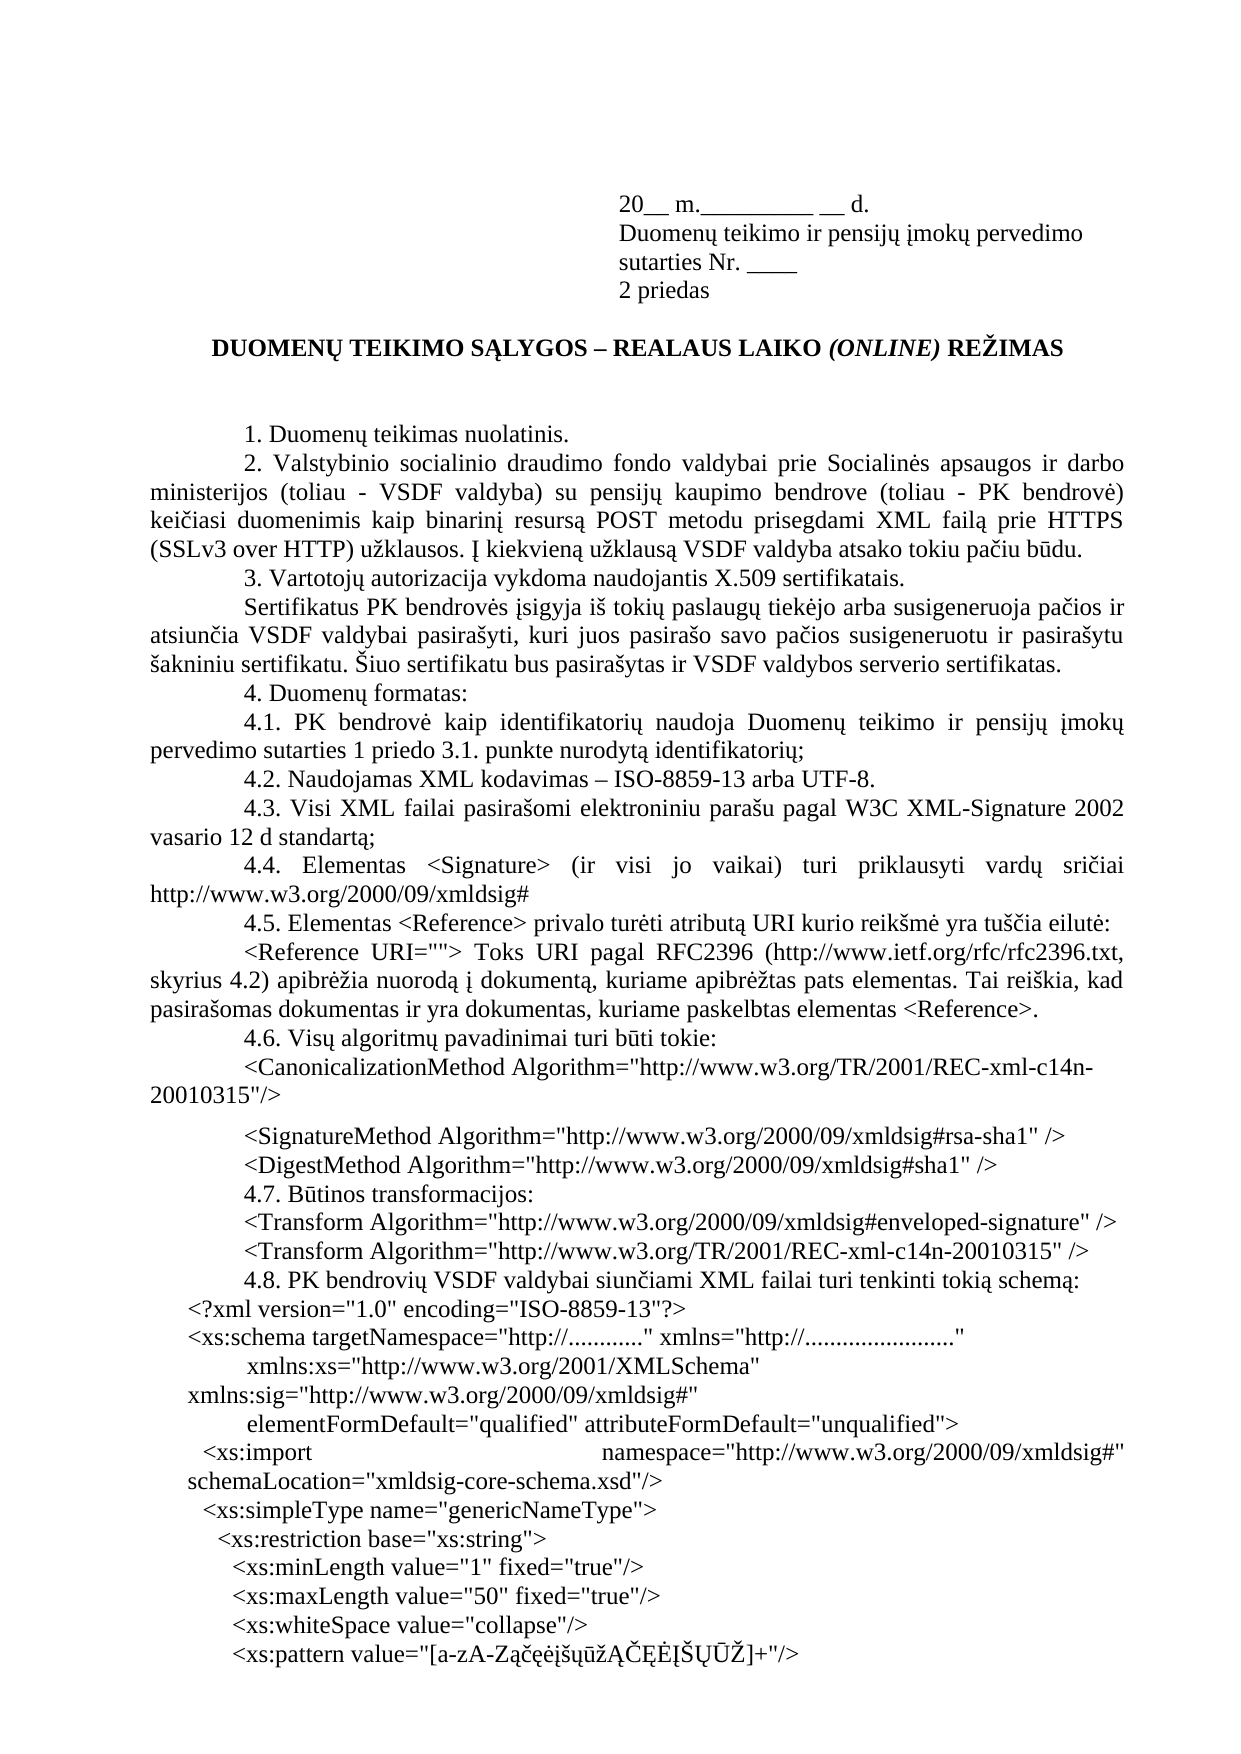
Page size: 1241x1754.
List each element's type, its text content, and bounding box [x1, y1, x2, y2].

text 3. Vartotojų autorizacija vykdoma naudojantis X.509 sertifikatais. [150, 563, 1125, 592]
text Duomenų teikimo ir pensijų įmokų pervedimo sutarties Nr. ____ [619, 218, 1125, 276]
text 4.5. Elementas <Reference> privalo turėti atributą URI kurio reikšmė yra tuščia eilutė: [150, 908, 1125, 937]
text <Transform Algorithm="http://www.w3.org/TR/2001/REC-xml-c14n-20010315" /> [150, 1236, 1125, 1265]
text xmlns:xs="http://www.w3.org/2001/XMLSchema" xmlns:sig="http://www.w3.org/2000/09/xmldsig#" [187, 1351, 1125, 1409]
text 4.1. PK bendrovė kaip identifikatorių naudoja Duomenų teikimo ir pensijų įmokų pervedimo sutarties 1 priedo 3.1. punkte nurodytą identifikatorių; [150, 707, 1125, 764]
text 4.7. Būtinos transformacijos: [150, 1179, 1125, 1207]
text <xs:maxLength value="50" fixed="true"/> [187, 1581, 1125, 1610]
text <?xml version="1.0" encoding="ISO-8859-13"?> [187, 1294, 1125, 1322]
text elementFormDefault="qualified" attributeFormDefault="unqualified"> [187, 1409, 1125, 1437]
text <CanonicalizationMethod Algorithm="http://www.w3.org/TR/2001/REC-xml-c14n-20010315"/> [150, 1052, 1125, 1109]
text 1. Duomenų teikimas nuolatinis. [150, 419, 1125, 448]
text <xs:schema targetNamespace="http://............" xmlns="http://........................" [187, 1322, 1125, 1351]
text <Reference URI=""> Toks URI pagal RFC2396 (http://www.ietf.org/rfc/rfc2396.txt, skyrius 4.2) apibrėžia nuorodą į dokumentą, kuriame apibrėžtas pats elementas. Tai reiškia, kad pasirašomas dokumentas ir yra dokumentas, kuriame paskelbtas elementas <Reference>. [150, 937, 1125, 1023]
text 20__ m._________ __ d. [619, 189, 1125, 218]
text 2 priedas [619, 276, 1125, 304]
text <xs:whiteSpace value="collapse"/> [187, 1610, 1125, 1639]
text <xs:import namespace="http://www.w3.org/2000/09/xmldsig#" schemaLocation="xmldsig-core-schema.xsd"/> [187, 1437, 1125, 1495]
text 4.3. Visi XML failai pasirašomi elektroniniu parašu pagal W3C XML-Signature 2002 vasario 12 d standartą; [150, 793, 1125, 851]
text 4.4. Elementas <Signature> (ir visi jo vaikai) turi priklausyti vardų sričiai http://www.w3.org/2000/09/xmldsig# [150, 851, 1125, 908]
text 4. Duomenų formatas: [150, 678, 1125, 707]
text 4.8. PK bendrovių VSDF valdybai siunčiami XML failai turi tenkinti tokią schemą: [150, 1265, 1125, 1294]
text <xs:simpleType name="genericNameType"> [187, 1495, 1125, 1524]
text 4.2. Naudojamas XML kodavimas – ISO-8859-13 arba UTF-8. [150, 764, 1125, 793]
text <Transform Algorithm="http://www.w3.org/2000/09/xmldsig#enveloped-signature" /> [150, 1207, 1125, 1236]
text <DigestMethod Algorithm="http://www.w3.org/2000/09/xmldsig#sha1" /> [150, 1150, 1125, 1179]
text 2. Valstybinio socialinio draudimo fondo valdybai prie Socialinės apsaugos ir darbo ministerijos (toliau - VSDF valdyba) su pensijų kaupimo bendrove (toliau - PK bendrovė) keičiasi duomenimis kaip binarinį resursą POST metodu prisegdami XML failą prie HTTPS (SSLv3 over HTTP) užklausos. Į kiekvieną užklausą VSDF valdyba atsako tokiu pačiu būdu. [150, 448, 1125, 563]
text Sertifikatus PK bendrovės įsigyja iš tokių paslaugų tiekėjo arba susigeneruoja pačios ir atsiunčia VSDF valdybai pasirašyti, kuri juos pasirašo savo pačios susigeneruotu ir pasirašytu šakniniu sertifikatu. Šiuo sertifikatu bus pasirašytas ir VSDF valdybos serverio sertifikatas. [150, 592, 1125, 678]
text <xs:restriction base="xs:string"> [187, 1524, 1125, 1552]
text 4.6. Visų algoritmų pavadinimai turi būti tokie: [150, 1023, 1125, 1052]
text <SignatureMethod Algorithm="http://www.w3.org/2000/09/xmldsig#rsa-sha1" /> [150, 1121, 1125, 1150]
text DUOMENŲ TEIKIMO SĄLYGOS – REALAUS LAIKO (ONLINE) REŽIMAS [150, 333, 1125, 362]
text <xs:pattern value="[a-zA-ZąčęėįšųūžĄČĘĖĮŠŲŪŽ]+"/> [187, 1639, 1125, 1667]
text <xs:minLength value="1" fixed="true"/> [187, 1552, 1125, 1581]
